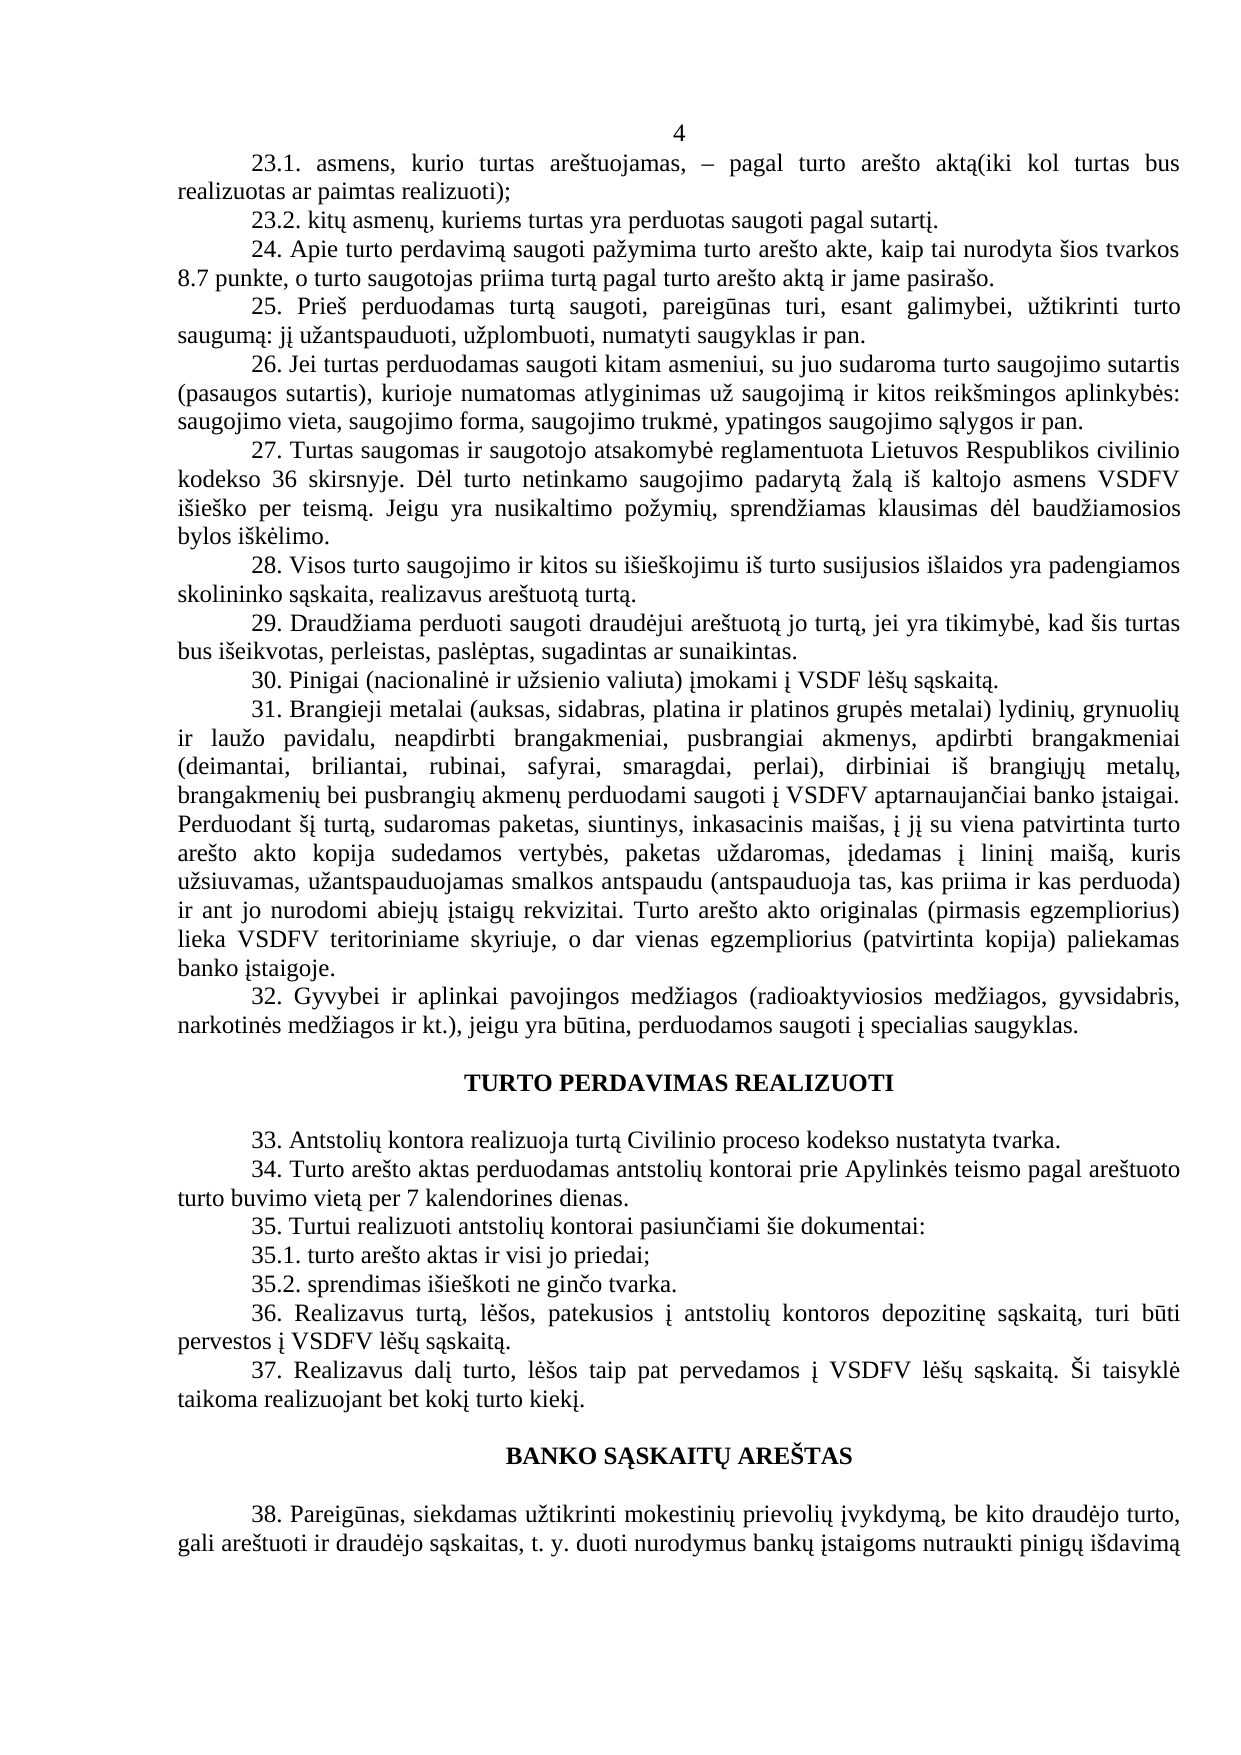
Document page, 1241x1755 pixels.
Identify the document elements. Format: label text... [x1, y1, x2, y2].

text 31. Brangieji metalai (auksas, sidabras, platina ir platinos grupės metalai) lydinių, grynuolių ir laužo pavidalu, neapdirbti brangakmeniai, pusbrangiai akmenys, apdirbti brangakmeniai (deimantai, briliantai, rubinai, safyrai, smaragdai, perlai), dirbiniai iš brangiųjų metalų, brangakmenių bei pusbrangių akmenų perduodami saugoti į VSDFV aptarnaujančiai banko įstaigai. Perduodant šį turtą, sudaromas paketas, siuntinys, inkasacinis maišas, į jį su viena patvirtinta turto arešto akto kopija sudedamos vertybės, paketas uždaromas, įdedamas į lininį maišą, kuris užsiuvamas, užantspauduojamas smalkos antspaudu (antspauduoja tas, kas priima ir kas perduoda) ir ant jo nurodomi abiejų įstaigų rekvizitai. Turto arešto akto originalas (pirmasis egzempliorius) lieka VSDFV teritoriniame skyriuje, o dar vienas egzempliorius (patvirtinta kopija) paliekamas banko įstaigoje. [177, 694, 1181, 981]
text 33. Antstolių kontora realizuoja turtą Civilinio proceso kodekso nustatyta tvarka. [177, 1125, 1181, 1154]
text 35.2. sprendimas išieškoti ne ginčo tvarka. [177, 1269, 1181, 1298]
text 37. Realizavus dalį turto, lėšos taip pat pervedamos į VSDFV lėšų sąskaitą. Ši taisyklė taikoma realizuojant bet kokį turto kiekį. [177, 1355, 1181, 1413]
text 25. Prieš perduodamas turtą saugoti, pareigūnas turi, esant galimybei, užtikrinti turto saugumą: jį užantspauduoti, užplombuoti, numatyti saugyklas ir pan. [177, 291, 1181, 349]
text BANKO SĄSKAITŲ AREŠTAS [177, 1441, 1181, 1470]
text 30. Pinigai (nacionalinė ir užsienio valiuta) įmokami į VSDF lėšų sąskaitą. [177, 665, 1181, 694]
text 23.1. asmens, kurio turtas areštuojamas, – pagal turto arešto aktą(iki kol turtas bus realizuotas ar paimtas realizuoti); [177, 148, 1181, 205]
text 36. Realizavus turtą, lėšos, patekusios į antstolių kontoros depozitinę sąskaitą, turi būti pervestos į VSDFV lėšų sąskaitą. [177, 1298, 1181, 1355]
text 26. Jei turtas perduodamas saugoti kitam asmeniui, su juo sudaroma turto saugojimo sutartis (pasaugos sutartis), kurioje numatomas atlyginimas už saugojimą ir kitos reikšmingos aplinkybės: saugojimo vieta, saugojimo forma, saugojimo trukmė, ypatingos saugojimo sąlygos ir pan. [177, 349, 1181, 435]
text 29. Draudžiama perduoti saugoti draudėjui areštuotą jo turtą, jei yra tikimybė, kad šis turtas bus išeikvotas, perleistas, paslėptas, sugadintas ar sunaikintas. [177, 608, 1181, 665]
text 24. Apie turto perdavimą saugoti pažymima turto arešto akte, kaip tai nurodyta šios tvarkos 8.7 punkte, o turto saugotojas priima turtą pagal turto arešto aktą ir jame pasirašo. [177, 234, 1181, 291]
text 23.2. kitų asmenų, kuriems turtas yra perduotas saugoti pagal sutartį. [177, 205, 1181, 234]
text 35. Turtui realizuoti antstolių kontorai pasiunčiami šie dokumentai: [177, 1211, 1181, 1240]
text 27. Turtas saugomas ir saugotojo atsakomybė reglamentuota Lietuvos Respublikos civilinio kodekso 36 skirsnyje. Dėl turto netinkamo saugojimo padarytą žalą iš kaltojo asmens VSDFV išieško per teismą. Jeigu yra nusikaltimo požymių, sprendžiamas klausimas dėl baudžiamosios bylos iškėlimo. [177, 435, 1181, 550]
text 32. Gyvybei ir aplinkai pavojingos medžiagos (radioaktyviosios medžiagos, gyvsidabris, narkotinės medžiagos ir kt.), jeigu yra būtina, perduodamos saugoti į specialias saugyklas. [177, 981, 1181, 1039]
text 28. Visos turto saugojimo ir kitos su išieškojimu iš turto susijusios išlaidos yra padengiamos skolininko sąskaita, realizavus areštuotą turtą. [177, 550, 1181, 608]
text 38. Pareigūnas, siekdamas užtikrinti mokestinių prievolių įvykdymą, be kito draudėjo turto, gali areštuoti ir draudėjo sąskaitas, t. y. duoti nurodymus bankų įstaigoms nutraukti pinigų išdavimą [177, 1499, 1181, 1556]
text TURTO PERDAVIMAS REALIZUOTI [177, 1068, 1181, 1096]
text 35.1. turto arešto aktas ir visi jo priedai; [177, 1240, 1181, 1269]
text 34. Turto arešto aktas perduodamas antstolių kontorai prie Apylinkės teismo pagal areštuoto turto buvimo vietą per 7 kalendorines dienas. [177, 1154, 1181, 1211]
